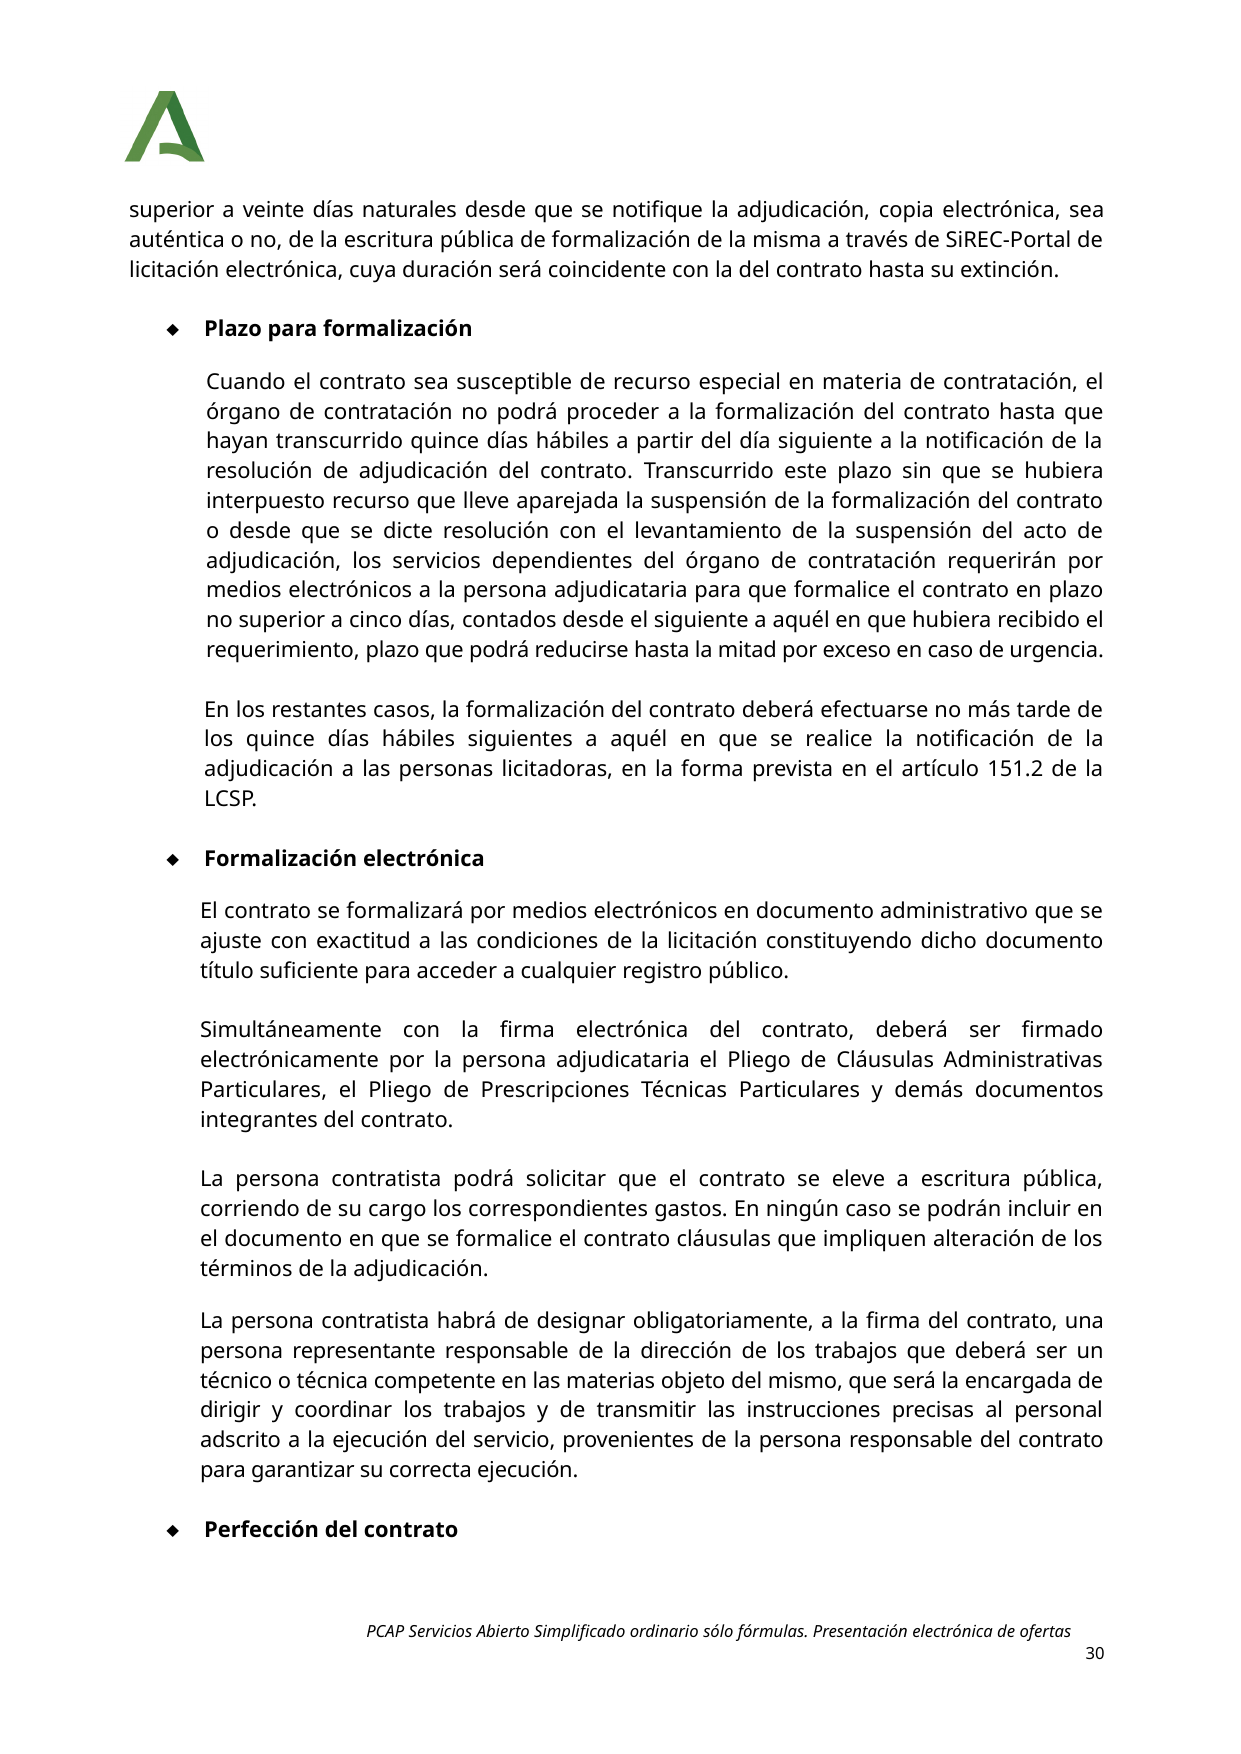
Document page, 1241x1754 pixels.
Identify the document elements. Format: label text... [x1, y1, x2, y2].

list Plazo para formalización [166, 313, 1104, 343]
text La persona contratista habrá de designar obligatoriamente, a la firma del contrato, una persona representante responsable de la dirección de los trabajos que deberá ser un técnico o técnica competente en las materias objeto del mismo, que será la encargada de dirigir y coordinar los trabajos y de transmitir las instrucciones precisas al personal adscrito a la ejecución del servicio, provenientes de la persona responsable del contrato para garantizar su correcta ejecución. [200, 1305, 1104, 1484]
list Formalización electrónica [166, 843, 1104, 872]
text El contrato se formalizará por medios electrónicos en documento administrativo que se ajuste con exactitud a las condiciones de la licitación constituyendo dicho documento título suficiente para acceder a cualquier registro público. [200, 895, 1104, 984]
text La persona contratista podrá solicitar que el contrato se eleve a escritura pública, corriendo de su cargo los correspondientes gastos. En ningún caso se podrán incluir en el documento en que se formalice el contrato cláusulas que impliquen alteración de los términos de la adjudicación. [200, 1163, 1104, 1282]
text Simultáneamente con la firma electrónica del contrato, deberá ser firmado electrónicamente por la persona adjudicataria el Pliego de Cláusulas Administrativas Particulares, el Pliego de Prescripciones Técnicas Particulares y demás documentos integrantes del contrato. [200, 1014, 1104, 1133]
text Cuando el contrato sea susceptible de recurso especial en materia de contratación, el órgano de contratación no podrá proceder a la formalización del contrato hasta que hayan transcurrido quince días hábiles a partir del día siguiente a la notificación de la resolución de adjudicación del contrato. Transcurrido este plazo sin que se hubiera interpuesto recurso que lleve aparejada la suspensión de la formalización del contrato o desde que se dicte resolución con el levantamiento de la suspensión del acto de adjudicación, los servicios dependientes del órgano de contratación requerirán por medios electrónicos a la persona adjudicataria para que formalice el contrato en plazo no superior a cinco días, contados desde el siguiente a aquél en que hubiera recibido el requerimiento, plazo que podrá reducirse hasta la mitad por exceso en caso de urgencia. [206, 366, 1104, 664]
text superior a veinte días naturales desde que se notifique la adjudicación, copia electrónica, sea auténtica o no, de la escritura pública de formalización de la misma a través de SiREC-Portal de licitación electrónica, cuya duración será coincidente con la del contrato hasta su extinción. [129, 194, 1104, 284]
list En los restantes casos, la formalización del contrato deberá efectuarse no más tarde de los quince días hábiles siguientes a aquél en que se realice la notificación de la adjudicación a las personas licitadoras, en la forma prevista en el artículo 151.2 de la LCSP. [166, 694, 1104, 813]
list Perfección del contrato [166, 1514, 1104, 1543]
picture [120, 86, 209, 166]
